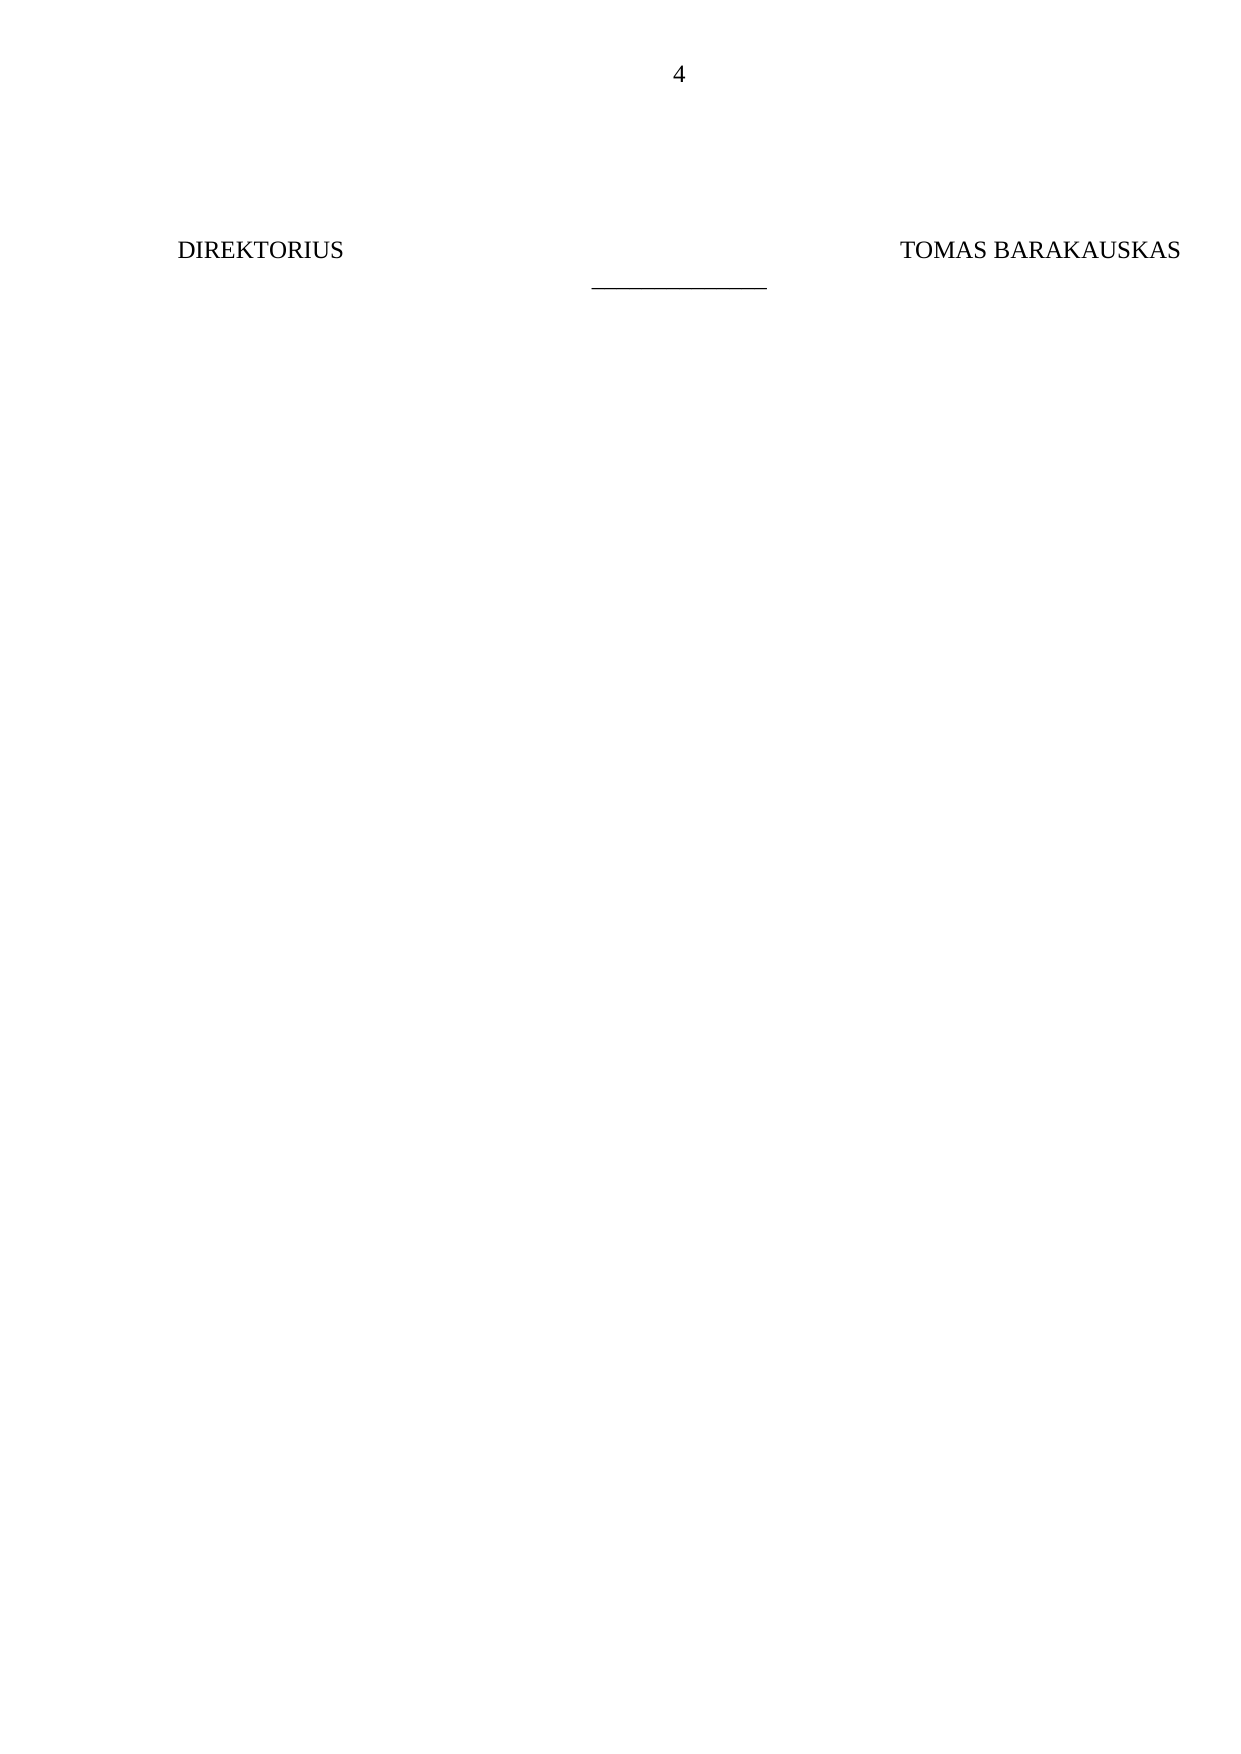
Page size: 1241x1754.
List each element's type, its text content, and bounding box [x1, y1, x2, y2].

text ______________ [177, 263, 1181, 292]
text DIREKTORIUS TOMAS BARAKAUSKAS [177, 235, 1181, 263]
